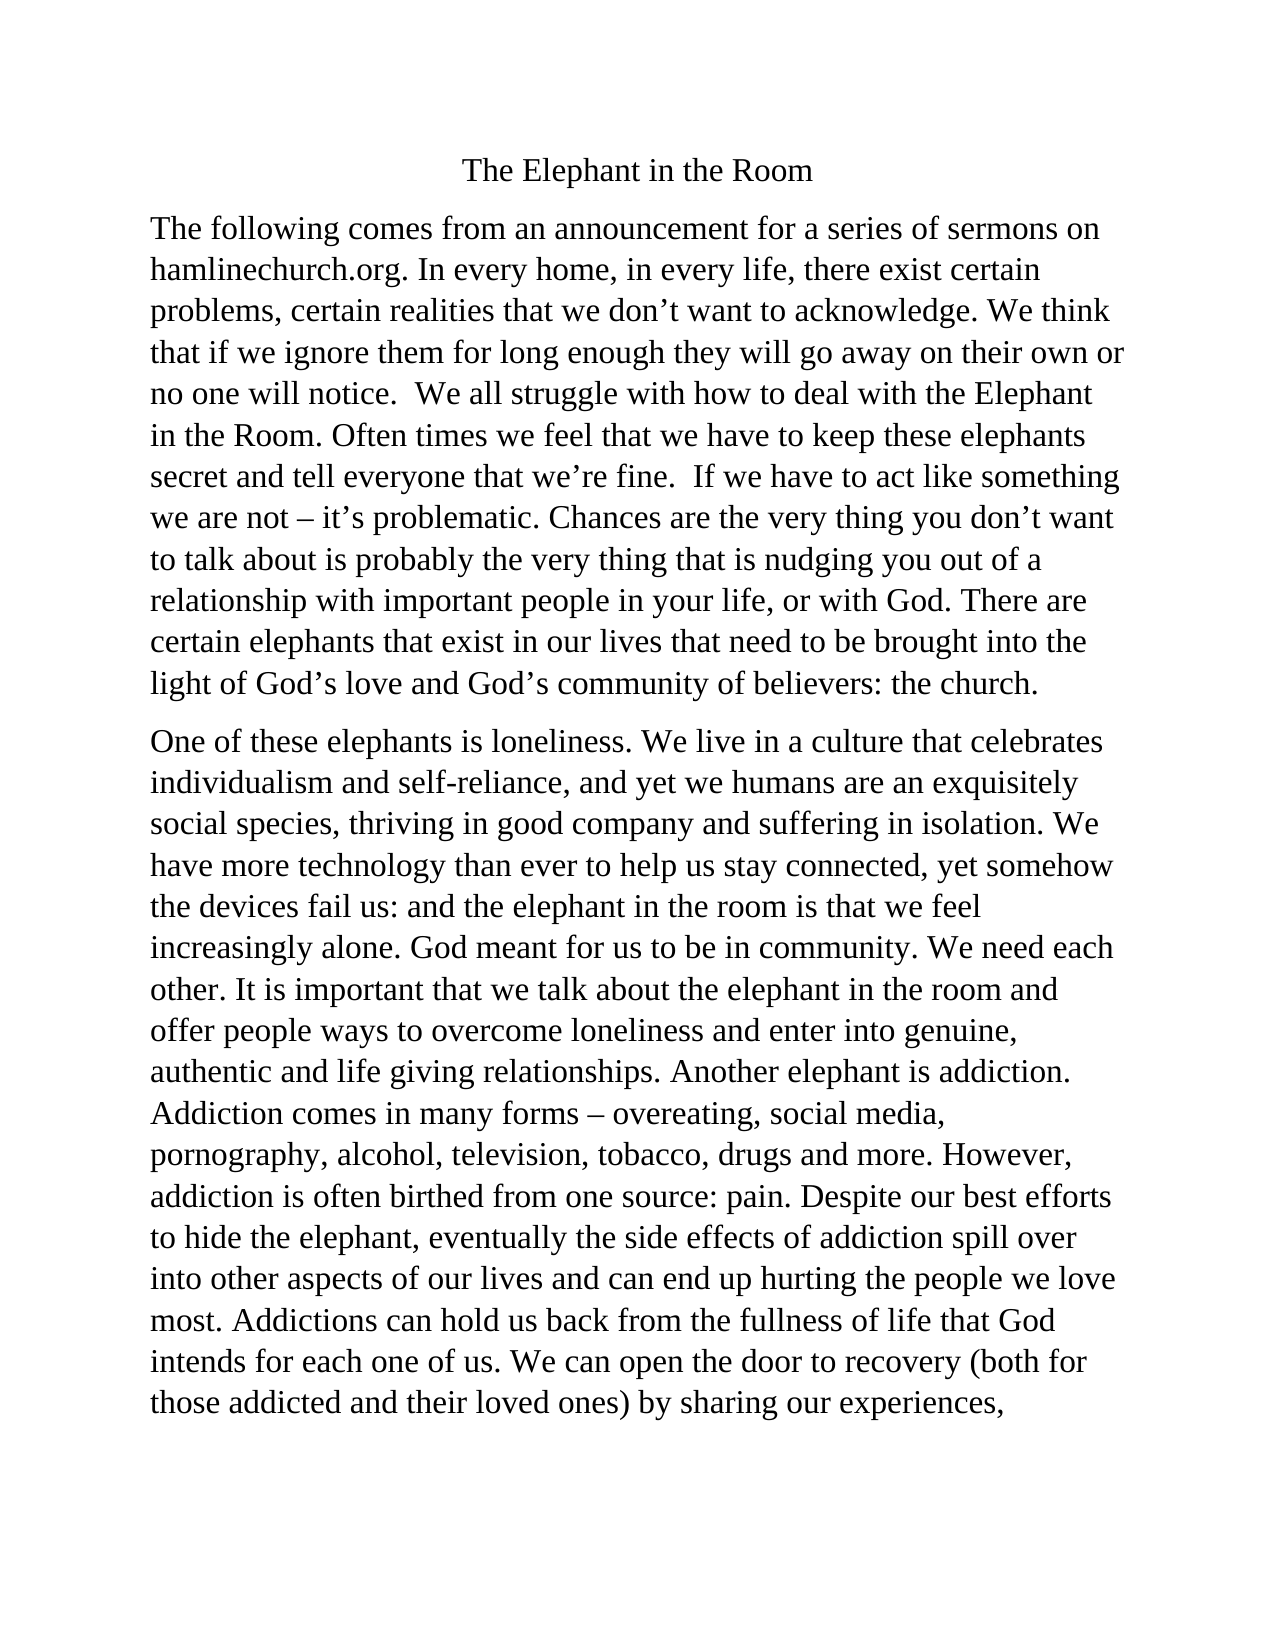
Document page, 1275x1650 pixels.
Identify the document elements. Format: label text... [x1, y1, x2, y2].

text The Elephant in the Room [150, 150, 1125, 188]
text One of these elephants is loneliness. We live in a culture that celebrates individualism and self-reliance, and yet we humans are an exquisitely social species, thriving in good company and suffering in isolation. We have more technology than ever to help us stay connected, yet somehow the devices fail us: and the elephant in the room is that we feel increasingly alone. God meant for us to be in community. We need each other. It is important that we talk about the elephant in the room and offer people ways to overcome loneliness and enter into genuine, authentic and life giving relationships. Another elephant is addiction. Addiction comes in many forms – overeating, social media, pornography, alcohol, television, tobacco, drugs and more. However, addiction is often birthed from one source: pain. Despite our best efforts to hide the elephant, eventually the side effects of addiction spill over into other aspects of our lives and can end up hurting the people we love most. Addictions can hold us back from the fullness of life that God intends for each one of us. We can open the door to recovery (both for those addicted and their loved ones) by sharing our experiences, [150, 721, 1125, 1421]
text The following comes from an announcement for a series of sermons on hamlinechurch.org. In every home, in every life, there exist certain problems, certain realities that we don’t want to acknowledge. We think that if we ignore them for long enough they will go away on their own or no one will notice. We all struggle with how to deal with the Elephant in the Room. Often times we feel that we have to keep these elephants secret and tell everyone that we’re fine. If we have to act like something we are not – it’s problematic. Chances are the very thing you don’t want to talk about is probably the very thing that is nudging you out of a relationship with important people in your life, or with God. There are certain elephants that exist in our lives that need to be brought into the light of God’s love and God’s community of believers: the church. [150, 208, 1125, 701]
